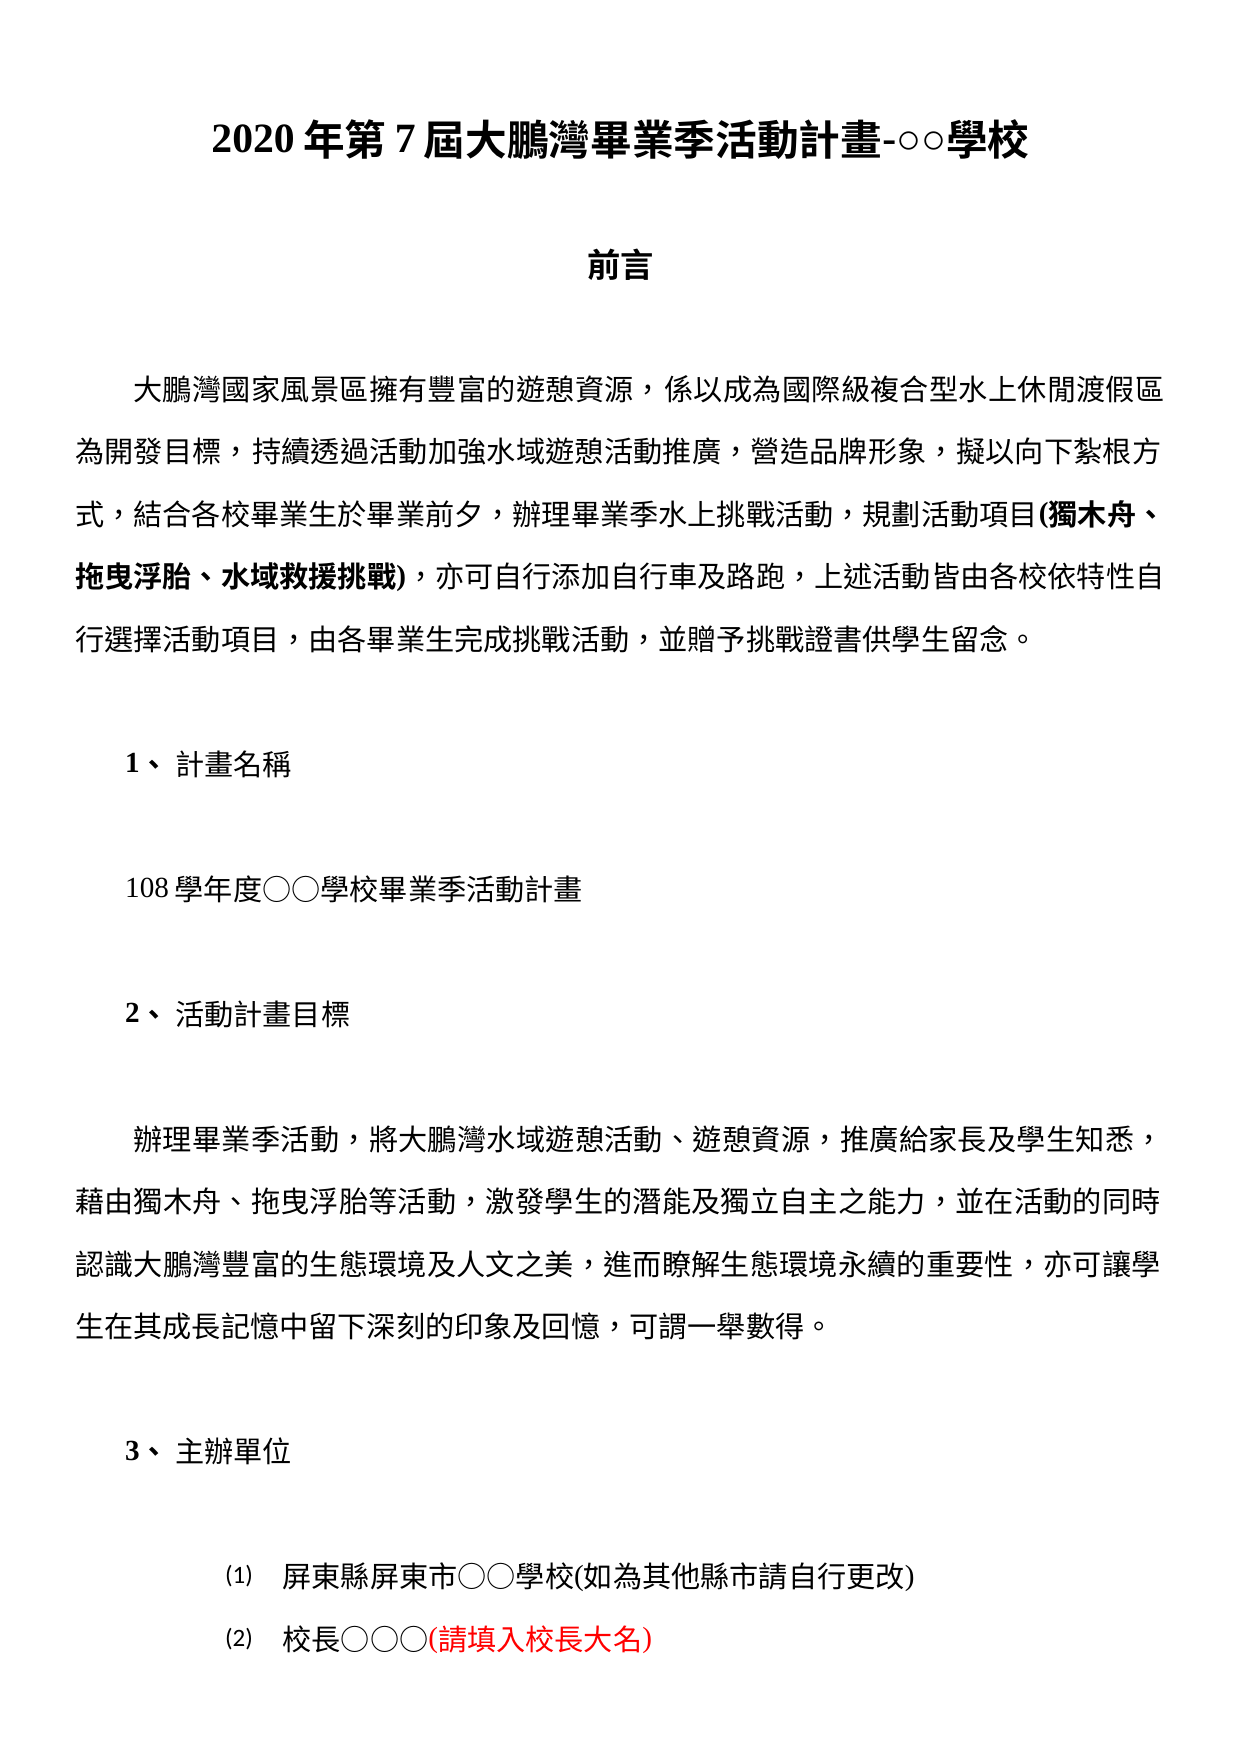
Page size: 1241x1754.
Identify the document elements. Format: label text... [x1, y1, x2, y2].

list 屏東縣屏東市○○學校(如為其他縣市請自行更改) [225, 1533, 1165, 1596]
list 計畫名稱 [125, 721, 1165, 783]
text 大鵬灣國家風景區擁有豐富的遊憩資源，係以成為國際級複合型水上休閒渡假區為開發目標，持續透過活動加強水域遊憩活動推廣，營造品牌形象，擬以向下紮根方式，結合各校畢業生於畢業前夕，辦理畢業季水上挑戰活動，規劃活動項目(獨木舟、拖曳浮胎、水域救援挑戰)，亦可自行添加自行車及路跑，上述活動皆由各校依特性自行選擇活動項目，由各畢業生完成挑戰活動，並贈予挑戰證書供學生留念。 [75, 346, 1165, 658]
list 校長○○○(請填入校長大名) [225, 1596, 1165, 1658]
text 前言 [75, 221, 1165, 283]
list 主辦單位 [125, 1408, 1165, 1471]
text 108學年度○○學校畢業季活動計畫 [125, 846, 1165, 908]
text 辦理畢業季活動，將大鵬灣水域遊憩活動、遊憩資源，推廣給家長及學生知悉，藉由獨木舟、拖曳浮胎等活動，激發學生的潛能及獨立自主之能力，並在活動的同時認識大鵬灣豐富的生態環境及人文之美，進而瞭解生態環境永續的重要性，亦可讓學生在其成長記憶中留下深刻的印象及回憶，可謂一舉數得。 [75, 1096, 1165, 1346]
text 2020年第7屆大鵬灣畢業季活動計畫-○○學校 [75, 96, 1165, 158]
list 活動計畫目標 [125, 971, 1165, 1033]
